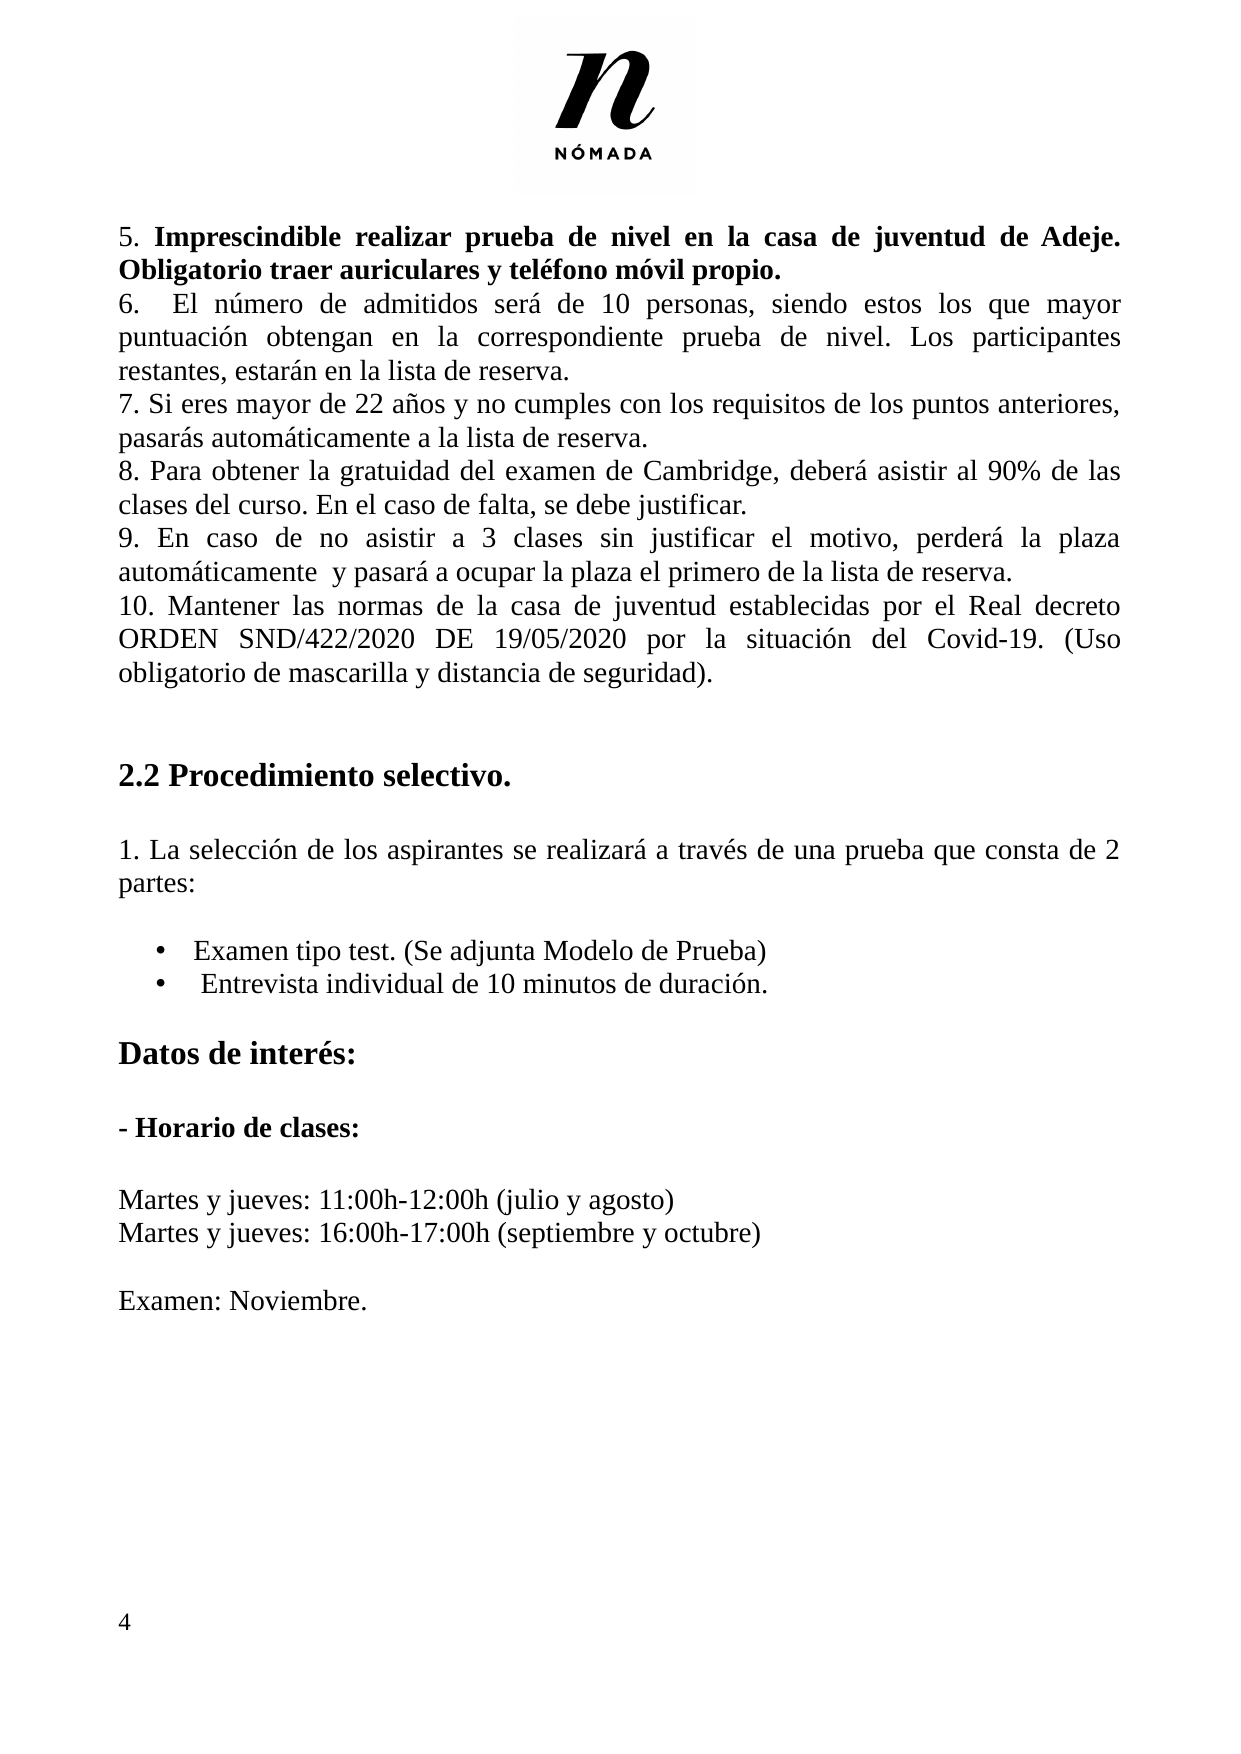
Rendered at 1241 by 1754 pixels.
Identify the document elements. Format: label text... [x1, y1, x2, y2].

text 5. Imprescindible realizar prueba de nivel en la casa de juventud de Adeje. Obligatorio traer auriculares y teléfono móvil propio. [118, 219, 1122, 286]
text 2.2 Procedimiento selectivo. [118, 755, 1122, 794]
text 10. Mantener las normas de la casa de juventud establecidas por el Real decreto ORDEN SND/422/2020 DE 19/05/2020 por la situación del Covid-19. (Uso obligatorio de mascarilla y distancia de seguridad). [118, 588, 1122, 688]
text Examen: Noviembre. [118, 1283, 1122, 1316]
picture [514, 14, 696, 196]
text - Horario de clases: [118, 1110, 1122, 1144]
text 9. En caso de no asistir a 3 clases sin justificar el motivo, perderá la plaza automáticamente y pasará a ocupar la plaza el primero de la lista de reserva. [118, 521, 1122, 588]
text 1. La selección de los aspirantes se realizará a través de una prueba que consta de 2 partes: [118, 832, 1122, 899]
list Entrevista individual de 10 minutos de duración. [156, 966, 1122, 1000]
text Martes y jueves: 11:00h-12:00h (julio y agosto) [118, 1182, 1122, 1216]
text 8. Para obtener la gratuidad del examen de Cambridge, deberá asistir al 90% de las clases del curso. En el caso de falta, se debe justificar. [118, 453, 1122, 521]
text 7. Si eres mayor de 22 años y no cumples con los requisitos de los puntos anteriores, pasarás automáticamente a la lista de reserva. [118, 386, 1122, 453]
text 6. El número de admitidos será de 10 personas, siendo estos los que mayor puntuación obtengan en la correspondiente prueba de nivel. Los participantes restantes, estarán en la lista de reserva. [118, 286, 1122, 386]
text Datos de interés: [118, 1033, 1122, 1072]
list Examen tipo test. (Se adjunta Modelo de Prueba) [156, 933, 1122, 966]
text Martes y jueves: 16:00h-17:00h (septiembre y octubre) [118, 1216, 1122, 1249]
